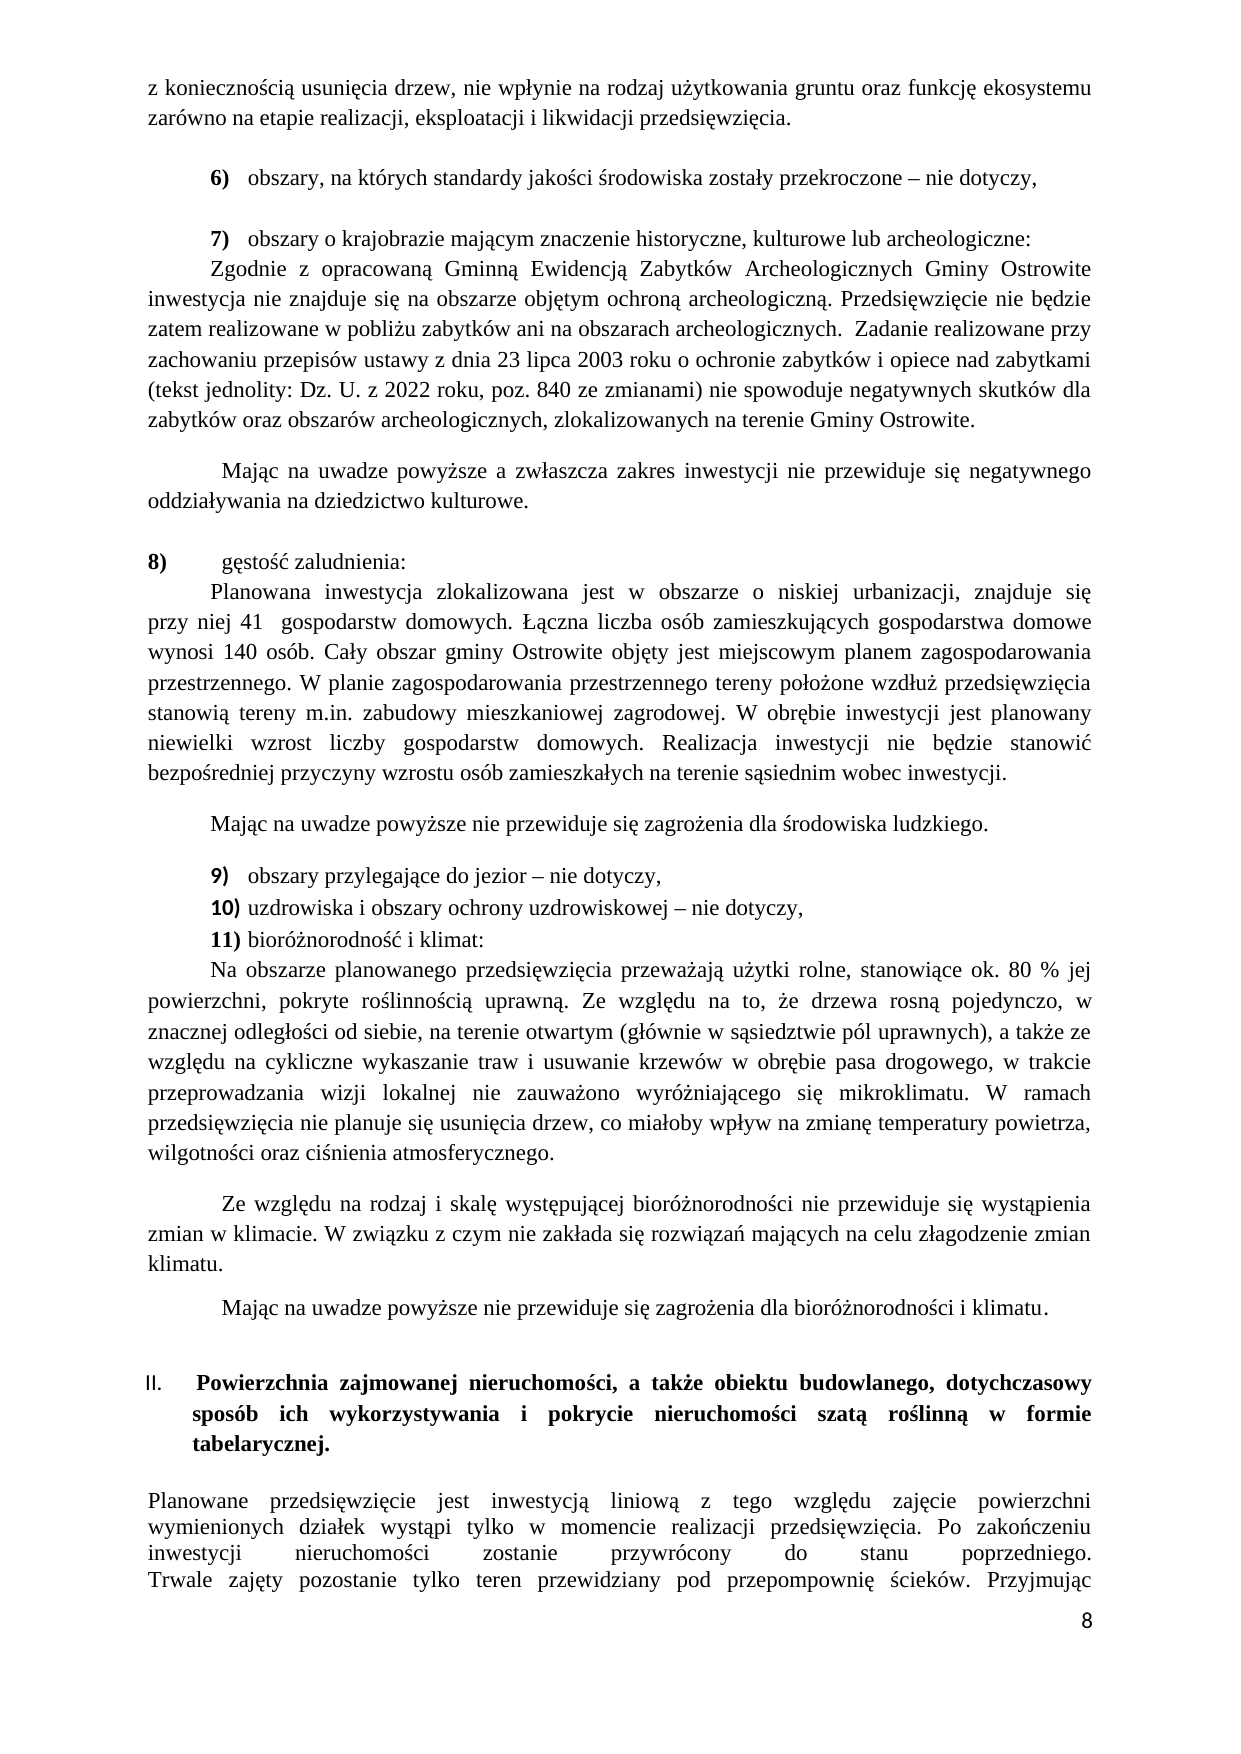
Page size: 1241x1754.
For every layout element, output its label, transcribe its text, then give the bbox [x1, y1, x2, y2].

list obszary o krajobrazie mającym znaczenie historyczne, kulturowe lub archeologiczne: [210, 225, 1093, 251]
text Ze względu na rodzaj i skalę występującej bioróżnorodności nie przewiduje się wystąpienia zmian w klimacie. W związku z czym nie zakłada się rozwiązań mających na celu złagodzenie zmian klimatu. [148, 1190, 1093, 1277]
text Planowana inwestycja zlokalizowana jest w obszarze o niskiej urbanizacji, znajduje się przy niej 41 gospodarstw domowych. Łączna liczba osób zamieszkujących gospodarstwa domowe wynosi 140 osób. Cały obszar gminy Ostrowite objęty jest miejscowym planem zagospodarowania przestrzennego. W planie zagospodarowania przestrzennego tereny położone wzdłuż przedsięwzięcia stanowią tereny m.in. zabudowy mieszkaniowej zagrodowej. W obrębie inwestycji jest planowany niewielki wzrost liczby gospodarstw domowych. Realizacja inwestycji nie będzie stanowić bezpośredniej przyczyny wzrostu osób zamieszkałych na terenie sąsiednim wobec inwestycji. [148, 578, 1093, 786]
list gęstość zaludnienia: [148, 548, 1101, 574]
text Na obszarze planowanego przedsięwzięcia przeważają użytki rolne, stanowiące ok. 80 % jej powierzchni, pokryte roślinnością uprawną. Ze względu na to, że drzewa rosną pojedynczo, w znacznej odległości od siebie, na terenie otwartym (głównie w sąsiedztwie pól uprawnych), a także ze względu na cykliczne wykaszanie traw i usuwanie krzewów w obrębie pasa drogowego, w trakcie przeprowadzania wizji lokalnej nie zauważono wyróżniającego się mikroklimatu. W ramach przedsięwzięcia nie planuje się usunięcia drzew, co miałoby wpływ na zmianę temperatury powietrza, wilgotności oraz ciśnienia atmosferycznego. [148, 956, 1093, 1165]
list obszary, na których standardy jakości środowiska zostały przekroczone – nie dotyczy, [210, 164, 1093, 191]
list bioróżnorodność i klimat: [210, 926, 1093, 952]
text Mając na uwadze powyższe a zwłaszcza zakres inwestycji nie przewiduje się negatywnego oddziaływania na dziedzictwo kulturowe. [148, 457, 1093, 514]
text Mając na uwadze powyższe nie przewiduje się zagrożenia dla środowiska ludzkiego. [148, 810, 1093, 837]
list Powierzchnia zajmowanej nieruchomości, a także obiektu budowlanego, dotychczasowy sposób ich wykorzystywania i pokrycie nieruchomości szatą roślinną w formie tabelarycznej. [162, 1368, 1093, 1457]
text z koniecznością usunięcia drzew, nie wpłynie na rodzaj użytkowania gruntu oraz funkcję ekosystemu zarówno na etapie realizacji, eksploatacji i likwidacji przedsięwzięcia. [148, 74, 1093, 130]
text Mając na uwadze powyższe nie przewiduje się zagrożenia dla bioróżnorodności i klimatu. [148, 1293, 1093, 1321]
list obszary przylegające do jezior – nie dotyczy, [210, 861, 1093, 889]
list uzdrowiska i obszary ochrony uzdrowiskowej – nie dotyczy, [210, 893, 1093, 921]
text Zgodnie z opracowaną Gminną Ewidencją Zabytków Archeologicznych Gminy Ostrowite inwestycja nie znajduje się na obszarze objętym ochroną archeologiczną. Przedsięwzięcie nie będzie zatem realizowane w pobliżu zabytków ani na obszarach archeologicznych. Zadanie realizowane przy zachowaniu przepisów ustawy z dnia 23 lipca 2003 roku o ochronie zabytków i opiece nad zabytkami (tekst jednolity: Dz. U. z 2022 roku, poz. 840 ze zmianami) nie spowoduje negatywnych skutków dla zabytków oraz obszarów archeologicznych, zlokalizowanych na terenie Gminy Ostrowite. [148, 255, 1093, 432]
text Planowane przedsięwzięcie jest inwestycją liniową z tego względu zajęcie powierzchni wymienionych działek wystąpi tylko w momencie realizacji przedsięwzięcia. Po zakończeniu inwestycji nieruchomości zostanie przywrócony do stanu poprzedniego. Trwale zajęty pozostanie tylko teren przewidziany pod przepompownię ścieków. Przyjmując [148, 1460, 1093, 1592]
